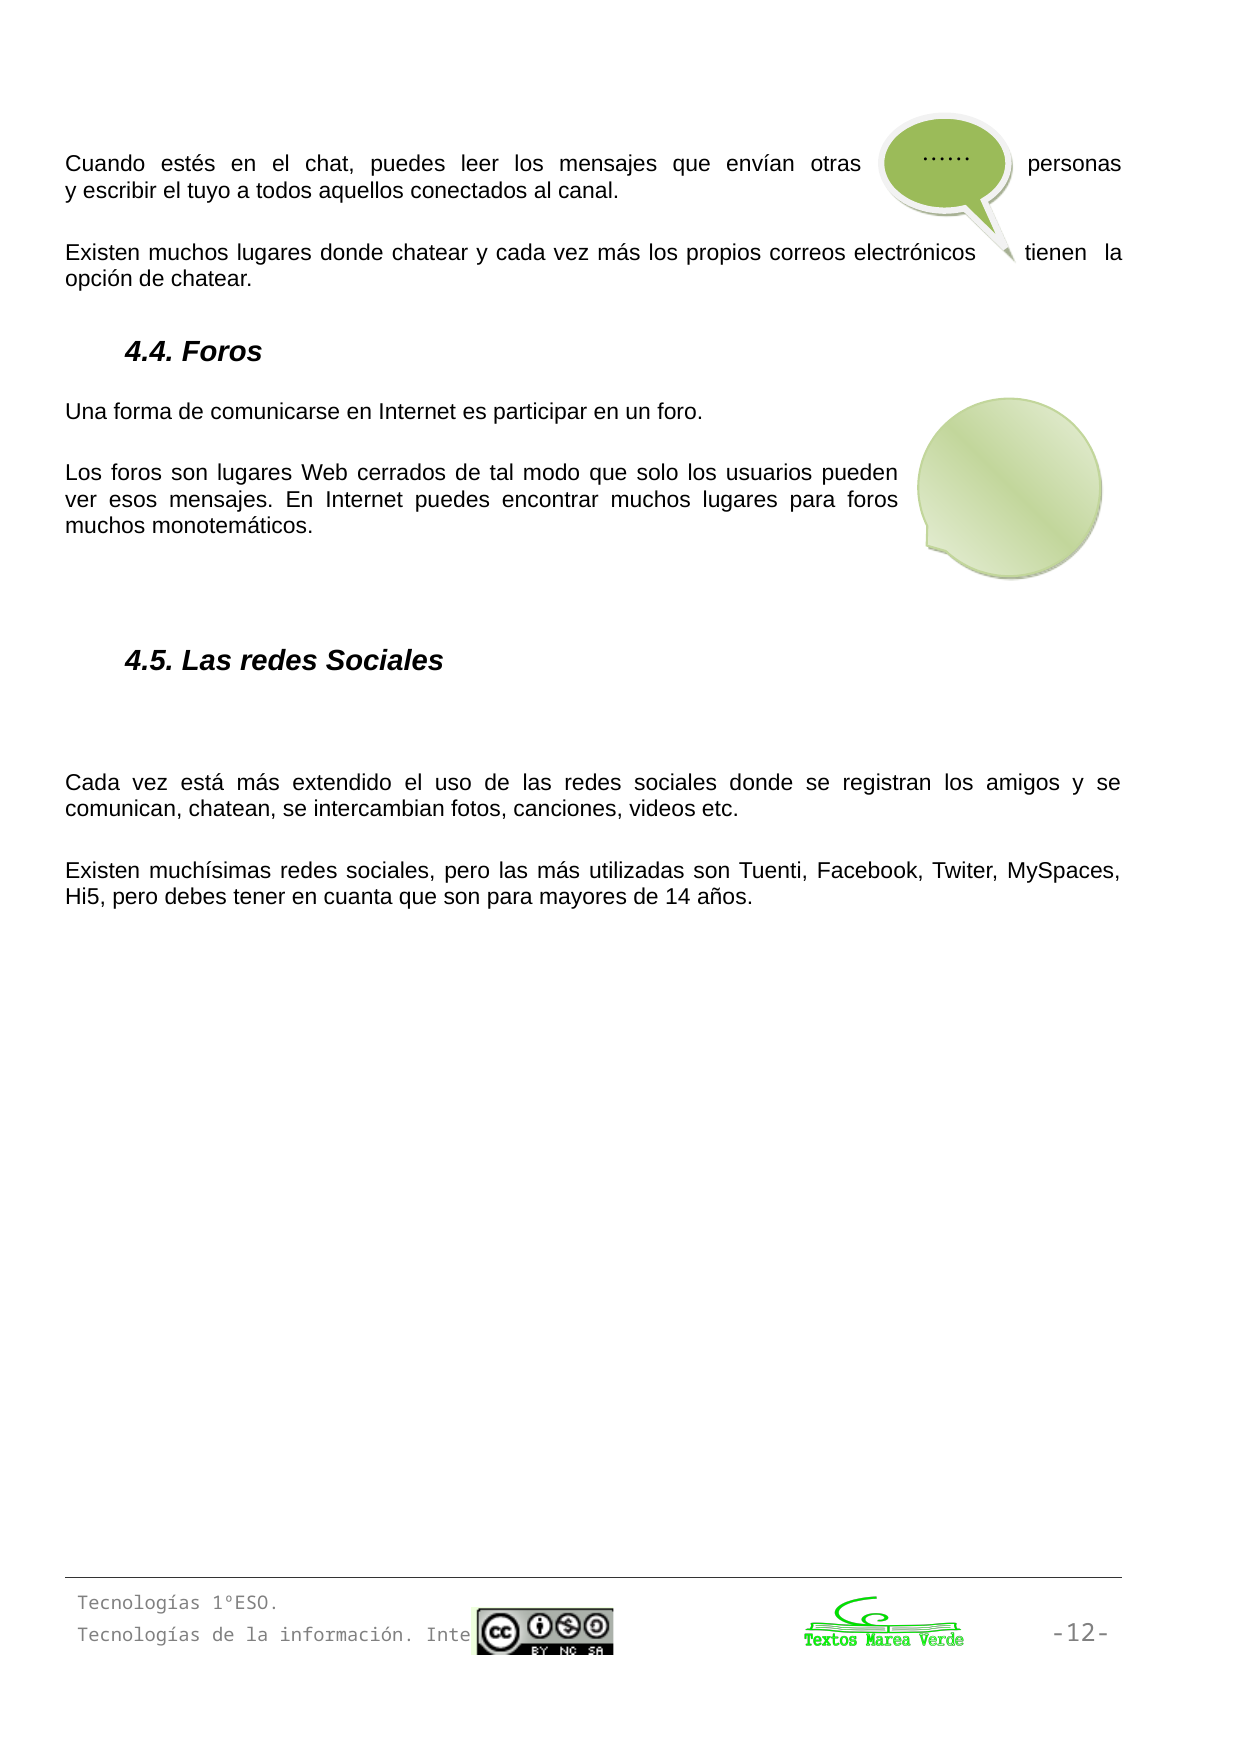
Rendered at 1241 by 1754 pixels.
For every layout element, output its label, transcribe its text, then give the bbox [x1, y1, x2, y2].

picture [796, 1590, 973, 1660]
subtitle 4.4. Foros [65, 334, 1122, 367]
text Los foros son lugares Web cerrados de tal modo que solo los usuarios pueden ver esos mensajes. En Internet puedes encontrar muchos lugares para foros muchos monotemáticos. [65, 459, 926, 538]
text Cada vez está más extendido el uso de las redes sociales donde se registran los amigos y se comunican, chatean, se intercambian fotos, canciones, videos etc. [65, 768, 1122, 821]
text Una forma de comunicarse en Internet es participar en un foro. [65, 398, 992, 424]
text [1026, 398, 1122, 424]
text Cuando estés en el chat, puedes leer los mensajes que envían otras personas y escribir el tuyo a todos aquellos conectados al canal. [65, 150, 899, 203]
text Existen muchos lugares donde chatear y cada vez más los propios correos electrónicos tienen la opción de chatear. [65, 238, 1122, 291]
picture [471, 1607, 614, 1655]
subtitle 4.5. Las redes Sociales [65, 643, 1122, 676]
text Cuando estés en el chat, puedes leer los mensajes que envían otras personas y escribir el tuyo a todos aquellos conectados al canal. [995, 150, 1122, 203]
text Existen muchísimas redes sociales, pero las más utilizadas son Tuenti, Facebook, Twiter, MySpaces, Hi5, pero debes tener en cuanta que son para mayores de 14 años. [65, 857, 1122, 909]
